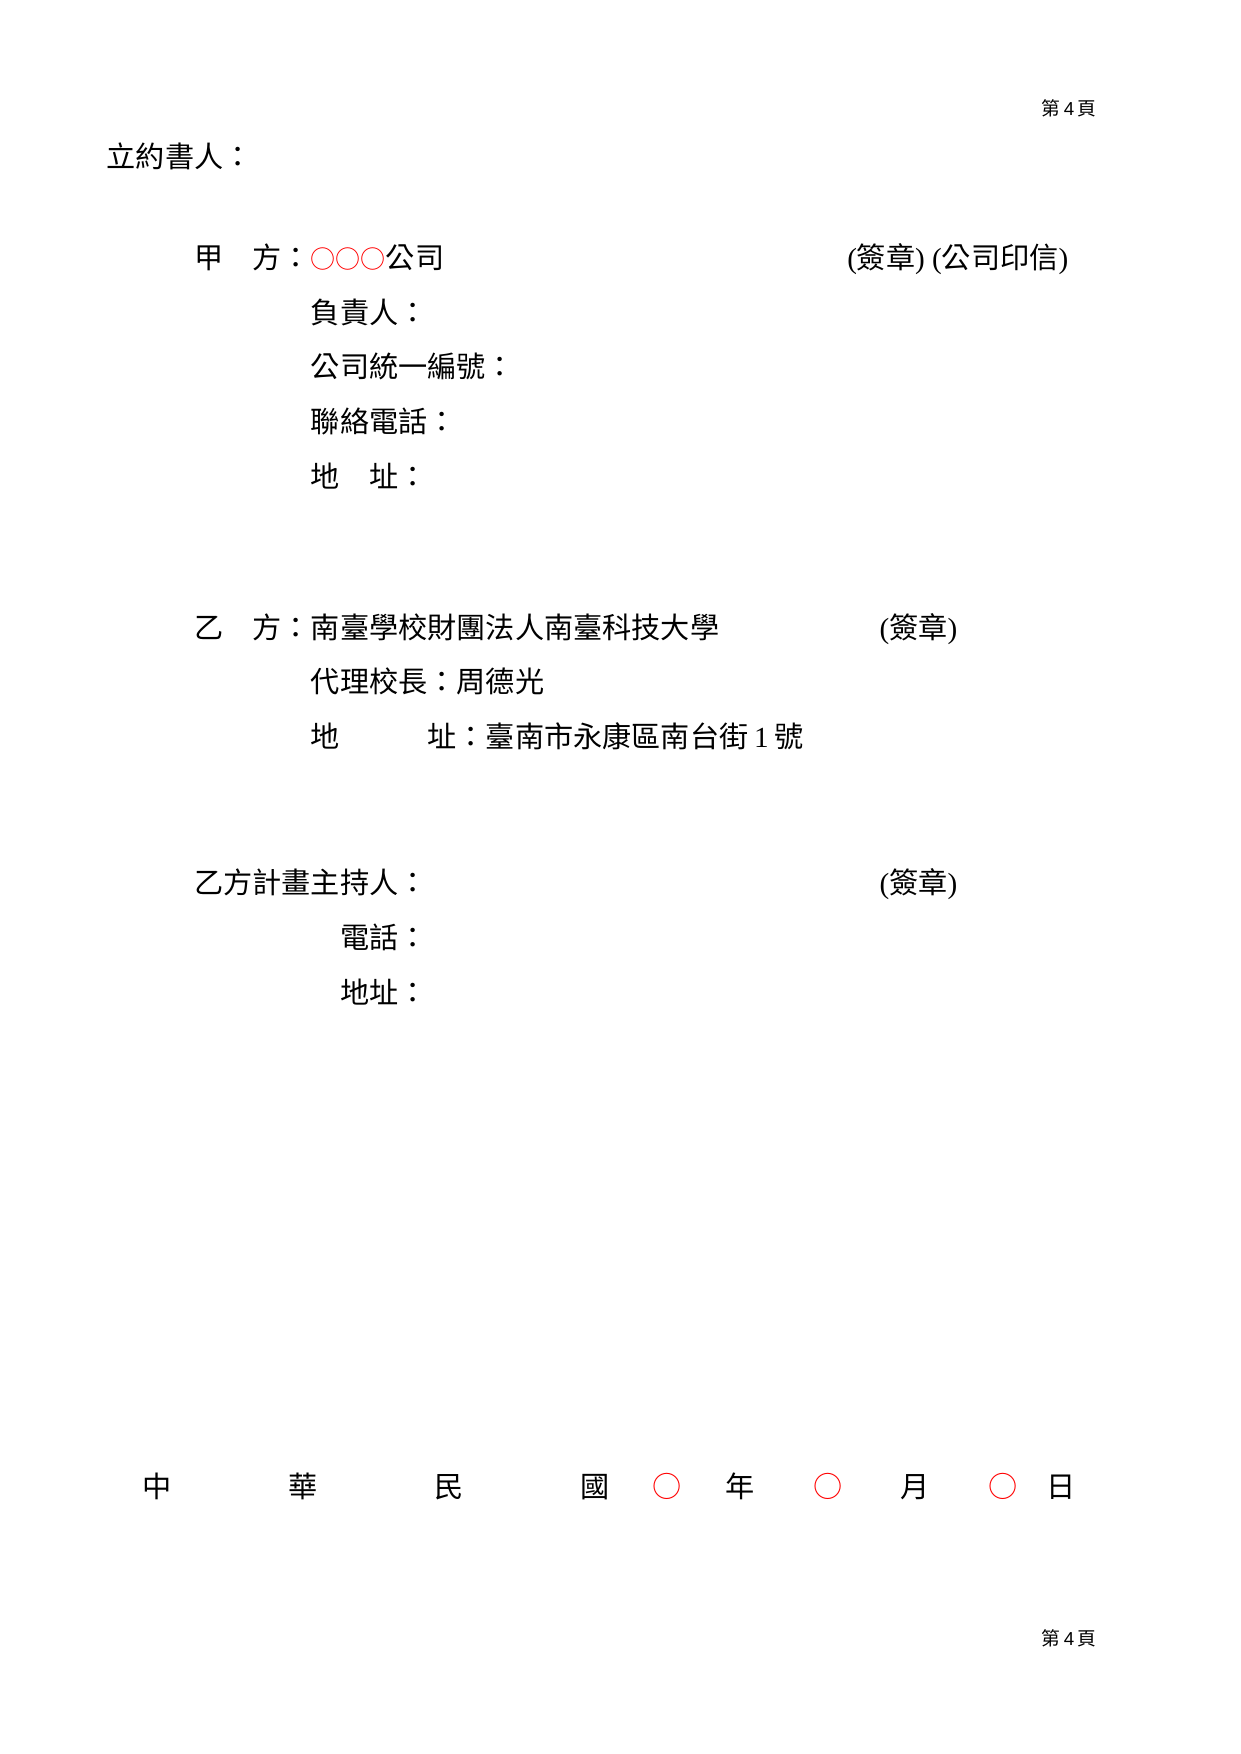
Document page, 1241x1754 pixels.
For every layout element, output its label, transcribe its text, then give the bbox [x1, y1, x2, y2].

text 負責人： [106, 289, 1134, 332]
text 乙方計畫主持人： (簽章) [106, 860, 1134, 902]
text 代理校長：周德光 [106, 658, 1134, 701]
text 地址： [106, 970, 1134, 1012]
text 電話： [106, 915, 1134, 957]
text 聯絡電話： [106, 399, 1134, 441]
text 立約書人： [106, 134, 1134, 176]
text 乙 方：南臺學校財團法人南臺科技大學 (簽章) [106, 608, 1134, 646]
text 公司統一編號： [106, 344, 1134, 386]
text 中 華 民 國 ○ 年 ○ 月 ○ 日 [106, 1463, 1076, 1506]
text 地 址：臺南市永康區南台街1號 [106, 713, 1134, 756]
text 地 址： [106, 454, 1134, 496]
text 甲 方：○○○公司 (簽章) (公司印信) [106, 234, 1134, 277]
